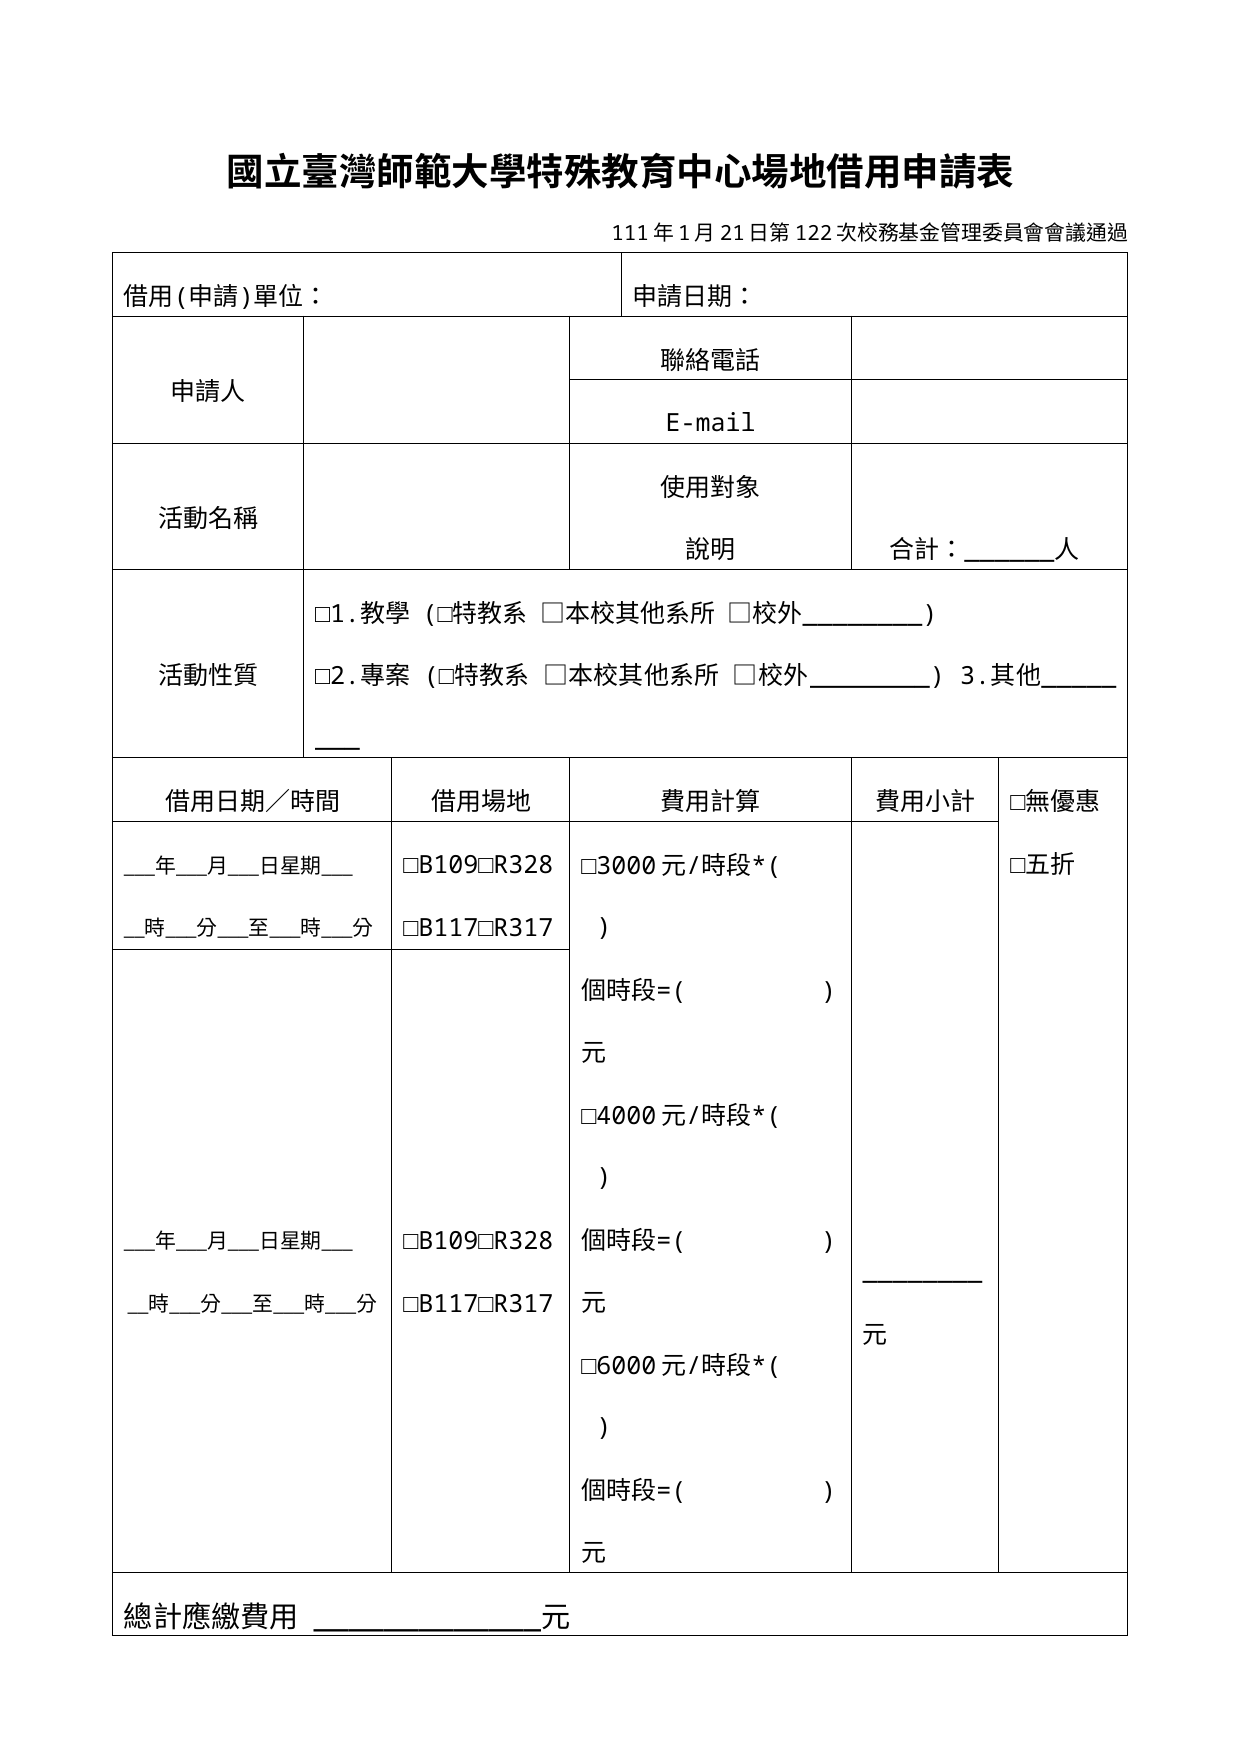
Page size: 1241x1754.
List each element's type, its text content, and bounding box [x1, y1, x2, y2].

table_cell 活動名稱 [113, 444, 303, 569]
table_cell □B109□R328 □B117□R317 [392, 822, 569, 948]
table_cell 活動性質 [113, 570, 303, 757]
table_cell [852, 317, 1127, 379]
table_cell ___年___月___日星期___ __時___分___至___時___分 [113, 822, 391, 948]
table_cell 費用小計 [852, 758, 998, 821]
table_cell 借用日期／時間 [113, 758, 391, 821]
table_cell 合計：______人 [852, 444, 1127, 569]
text 國立臺灣師範大學特殊教育中心場地借用申請表 [112, 127, 1128, 189]
table_header 申請日期： [622, 253, 1127, 316]
table_cell 申請人 [113, 317, 303, 443]
table_cell □B109□R328 □B117□R317 [392, 950, 569, 1572]
table_cell [304, 444, 569, 569]
table_cell [852, 380, 1127, 443]
table_cell E-mail [570, 380, 851, 443]
table_cell ________元 [852, 822, 998, 1572]
table_cell □3000元/時段*( ) 個時段=( )元 □4000元/時段*( ) 個時段=( )元 □6000元/時段*( ) 個時段=( )元 [570, 822, 851, 1572]
table_cell 費用計算 [570, 758, 851, 821]
table_cell ___年___月___日星期___ __時___分___至___時___分 [113, 950, 391, 1572]
text 111年1月21日第122次校務基金管理委員會會議通過 [112, 189, 1128, 252]
table_cell 聯絡電話 [570, 317, 851, 379]
table_cell 使用對象 說明 [570, 444, 851, 569]
table_cell 總計應繳費用 _____________元 [113, 1573, 1127, 1635]
table_cell [304, 317, 569, 443]
table_cell 借用場地 [392, 758, 569, 821]
table_header 借用(申請)單位： [113, 253, 621, 316]
table_cell □無優惠 □五折 [999, 758, 1127, 1572]
table_cell □1.教學 (□特教系 □本校其他系所 □校外________) □2.專案 (□特教系 □本校其他系所 □校外________) 3.其他________ [304, 570, 1127, 757]
